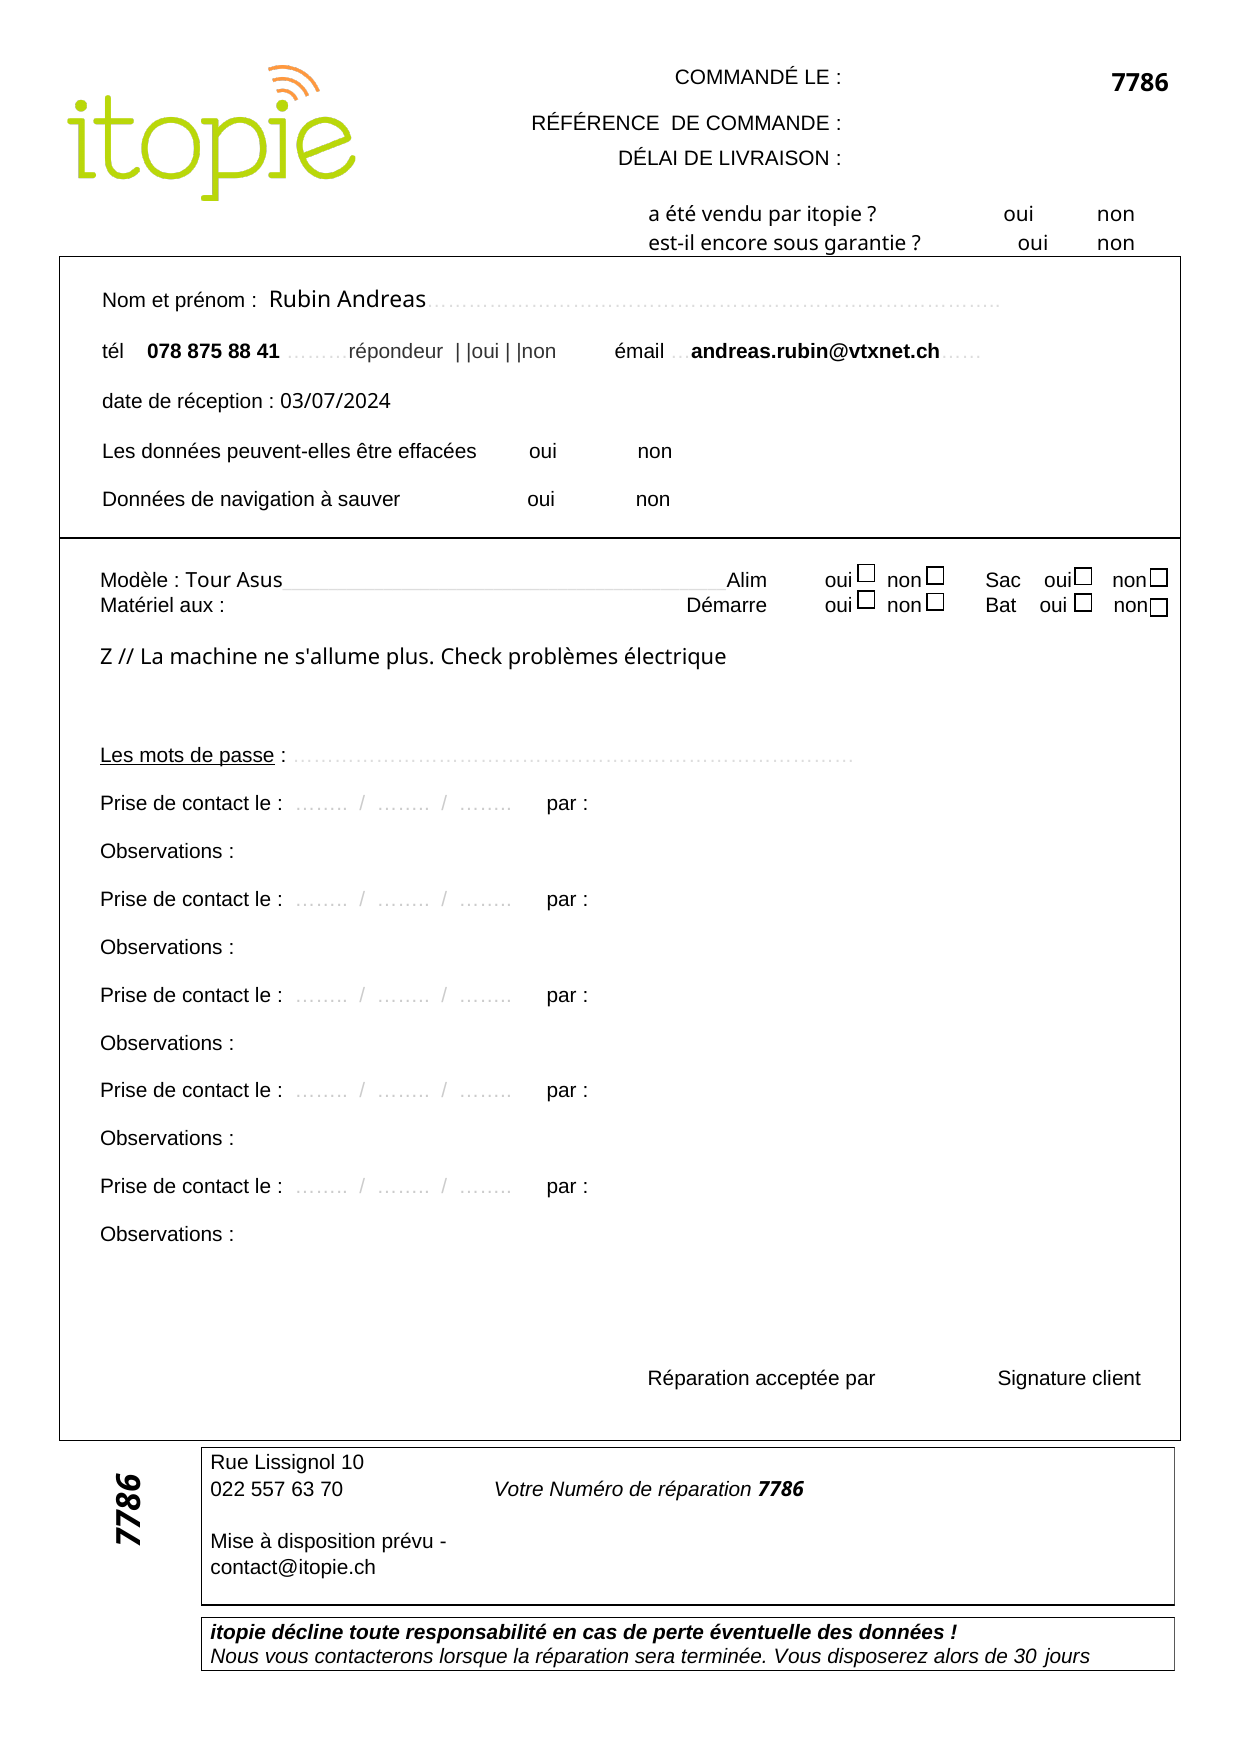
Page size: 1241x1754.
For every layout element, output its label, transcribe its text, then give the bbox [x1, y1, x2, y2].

table_cell DÉLAI DE LIVRAISON : [490, 140, 847, 175]
text a été vendu par itopie ? oui non [59, 199, 1181, 228]
table_header COMMANDÉ LE : [490, 59, 847, 104]
text Observations : [60, 836, 1180, 863]
text Prise de contact le : …….. / …….. / …….. par : [60, 1171, 1180, 1198]
text est-il encore sous garantie ? oui non [59, 228, 1181, 256]
table_header Rue Lissignol 10 022 557 63 70 Votre Numéro de réparation 7786 Mise à disposition prévu - contact@itopie.ch [195, 1441, 1180, 1611]
text Les mots de passe : ……………………………………………………………………… [60, 740, 1180, 767]
text Modèle : Tour Asus Alim oui non Sac oui non [948, 562, 1180, 590]
text Observations : [60, 931, 1180, 958]
text Observations : [60, 1219, 1180, 1246]
text Nom et prénom : Rubin Andreas……………………………………………………………………….. [60, 280, 1180, 314]
text tél 078 875 88 41 ………répondeur | |oui | |non émail …andreas.rubin@vtxnet.ch…… [60, 335, 1180, 362]
text Observations : [60, 1123, 1180, 1150]
text Prise de contact le : …….. / …….. / …….. par : [60, 788, 1180, 815]
table_cell RÉFÉRENCE DE COMMANDE : [490, 105, 847, 140]
text Z // La machine ne s'allume plus. Check problèmes électrique [60, 638, 1180, 671]
text date de réception : 03/07/2024 [60, 383, 1180, 415]
text Prise de contact le : …….. / …….. / …….. par : [60, 883, 1180, 911]
table_header 7786 [59, 1441, 195, 1677]
text Modèle : Tour Asus Alim oui non Sac oui non [60, 562, 856, 590]
text Matériel aux : Démarre oui non Bat oui non [60, 590, 1180, 617]
table_cell [847, 105, 1180, 140]
text Prise de contact le : …….. / …….. / …….. par : [60, 979, 1180, 1006]
picture [67, 65, 356, 201]
text Réparation acceptée par Signature client [60, 1363, 1180, 1390]
table_header 7786 [847, 59, 1180, 104]
text Modèle : Tour Asus Alim oui non Sac oui non [879, 562, 925, 590]
text Données de navigation à sauver oui non [60, 484, 1180, 511]
text Prise de contact le : …….. / …….. / …….. par : [60, 1075, 1180, 1102]
text Observations : [60, 1027, 1180, 1054]
text Les données peuvent-elles être effacées oui non [60, 436, 1180, 463]
table_cell [847, 140, 1180, 175]
table_cell itopie décline toute responsabilité en cas de perte éventuelle des données ! Nous vous contacterons lorsque la réparation sera terminée. Vous disposerez alors de 30 jours [195, 1611, 1180, 1677]
